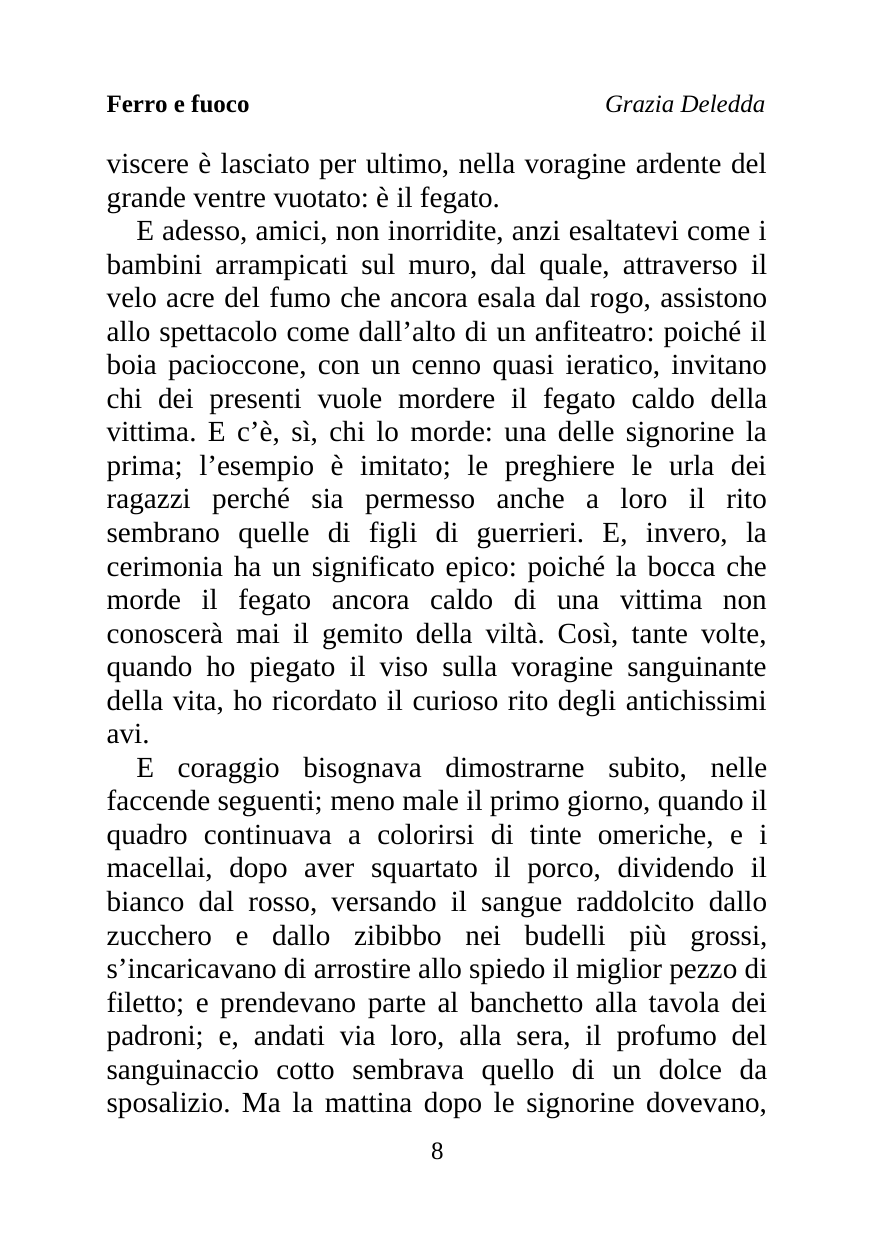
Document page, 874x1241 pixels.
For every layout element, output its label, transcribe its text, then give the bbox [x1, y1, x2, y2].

text E coraggio bisognava dimostrarne subito, nelle faccende seguenti; meno male il primo giorno, quando il quadro continuava a colorirsi di tinte omeriche, e i macellai, dopo aver squartato il porco, dividendo il bianco dal rosso, versando il sangue raddolcito dallo zucchero e dallo zibibbo nei budelli più grossi, s’incaricavano di arrostire allo spiedo il miglior pezzo di filetto; e prendevano parte al banchetto alla tavola dei padroni; e, andati via loro, alla sera, il profumo del sanguinaccio cotto sembrava quello di un dolce da sposalizio. Ma la mattina dopo le signorine dovevano, [106, 750, 768, 1119]
text E adesso, amici, non inorridite, anzi esaltatevi come i bambini arrampicati sul muro, dal quale, attraverso il velo acre del fumo che ancora esala dal rogo, assistono allo spettacolo come dall’alto di un anfiteatro: poiché il boia pacioccone, con un cenno quasi ieratico, invitano chi dei presenti vuole mordere il fegato caldo della vittima. E c’è, sì, chi lo morde: una delle signorine la prima; l’esempio è imitato; le preghiere le urla dei ragazzi perché sia permesso anche a loro il rito sembrano quelle di figli di guerrieri. E, invero, la cerimonia ha un significato epico: poiché la bocca che morde il fegato ancora caldo di una vittima non conoscerà mai il gemito della viltà. Così, tante volte, quando ho piegato il viso sulla voragine sanguinante della vita, ho ricordato il curioso rito degli antichissimi avi. [106, 213, 768, 750]
text viscere è lasciato per ultimo, nella voragine ardente del grande ventre vuotato: è il fegato. [106, 146, 768, 213]
